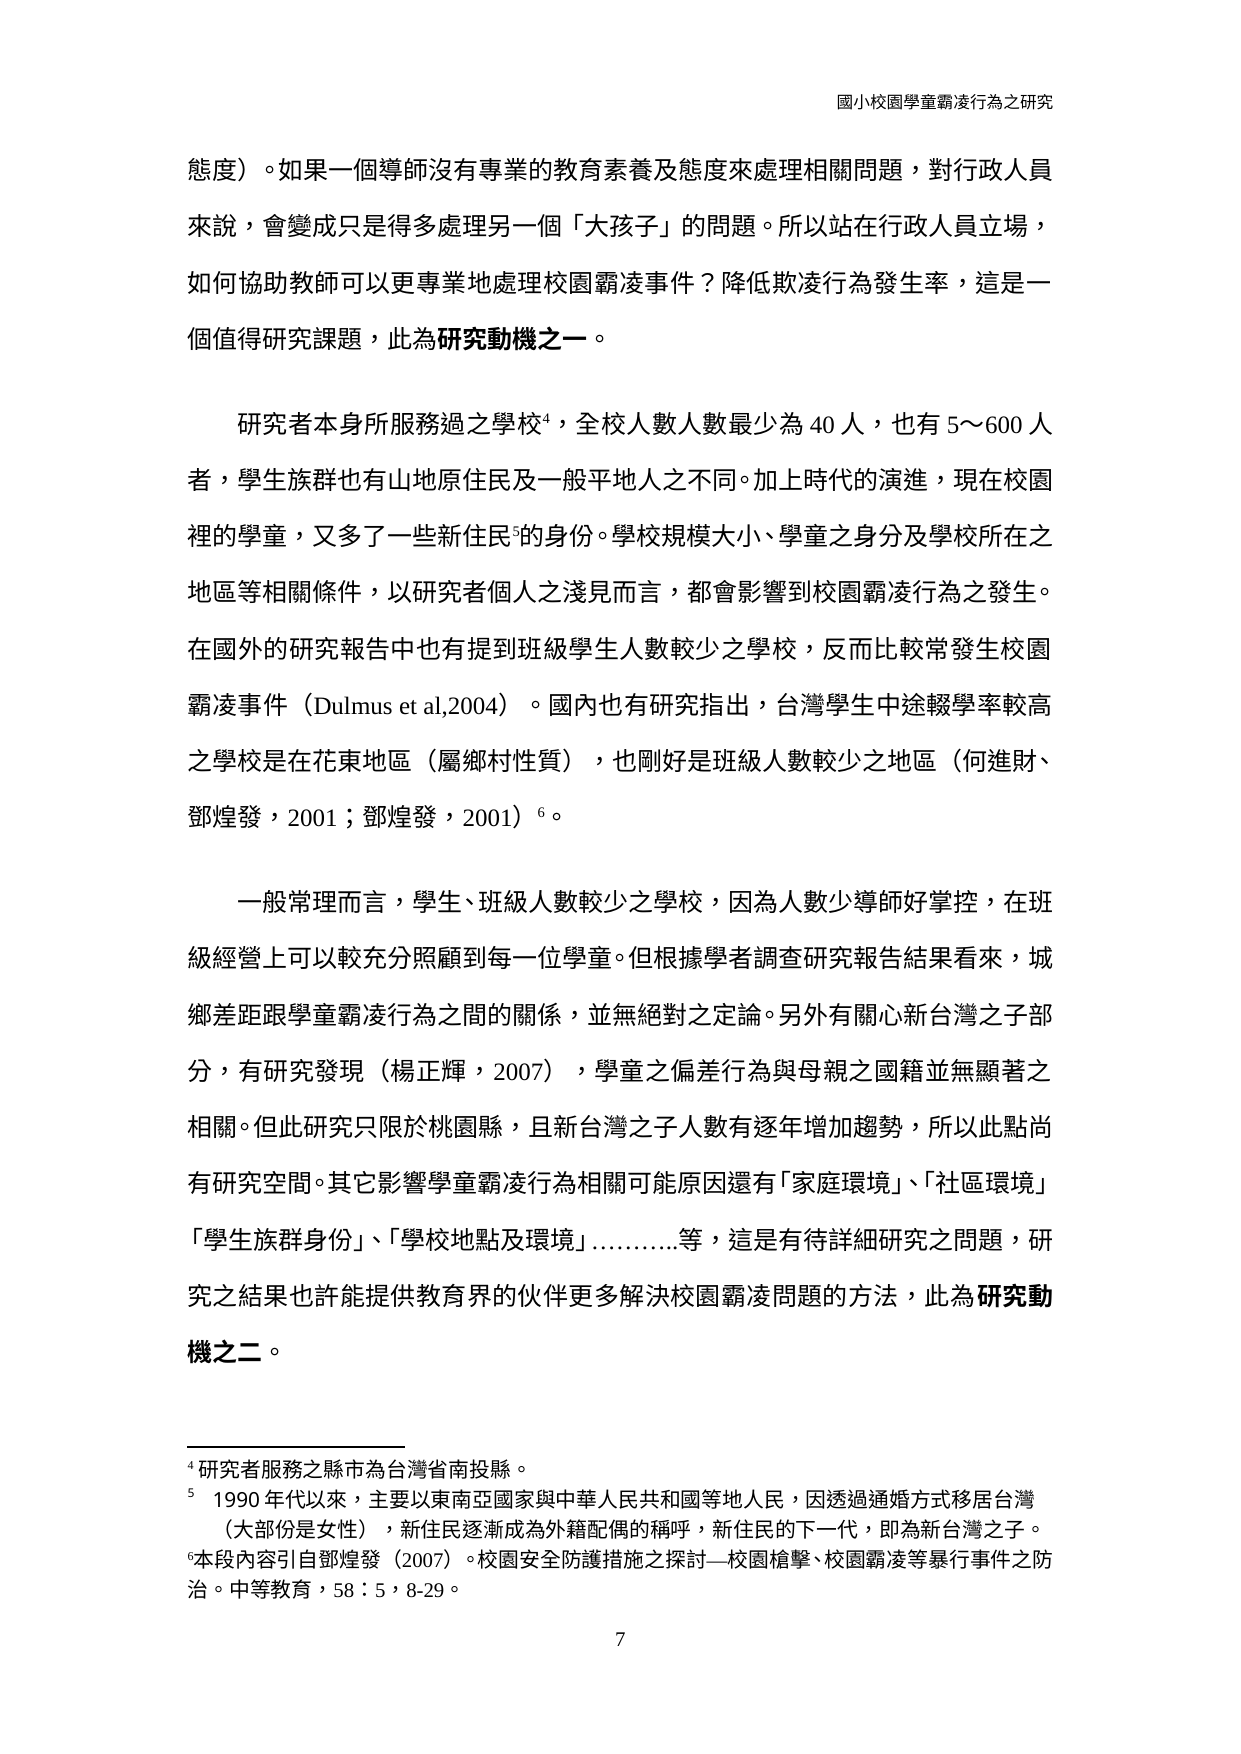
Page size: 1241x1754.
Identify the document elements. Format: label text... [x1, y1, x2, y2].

text 研究者服務之縣市為台灣省南投縣。 [187, 1453, 1053, 1483]
text 本段內容引自鄧煌發（2007）。校園安全防護措施之探討—校園槍擊、校園霸凌等暴行事件之防治。中等教育，58：5，8-29。 [187, 1543, 1053, 1604]
text 一般常理而言，學生、班級人數較少之學校，因為人數少導師好掌控，在班級經營上可以較充分照顧到每一位學童。但根據學者調查研究報告結果看來，城鄉差距跟學童霸凌行為之間的關係，並無絕對之定論。另外有關心新台灣之子部分，有研究發現（楊正輝，2007），學童之偏差行為與母親之國籍並無顯著之相關。但此研究只限於桃園縣，且新台灣之子人數有逐年增加趨勢，所以此點尚有研究空間。其它影響學童霸凌行為相關可能原因還有「家庭環境」、「社區環境」、「學生族群身份」、「學校地點及環境」………..等，這是有待詳細研究之問題，研究之結果也許能提供教育界的伙伴更多解決校園霸凌問題的方法，此為研究動機之二。 [187, 882, 1053, 1369]
text 研究者本身所服務過之學校，全校人數人數最少為40人，也有5～600人者，學生族群也有山地原住民及一般平地人之不同。加上時代的演進，現在校園裡的學童，又多了一些新住民的身份。學校規模大小、學童之身分及學校所在之地區等相關條件，以研究者個人之淺見而言，都會影響到校園霸凌行為之發生。在國外的研究報告中也有提到班級學生人數較少之學校，反而比較常發生校園霸凌事件（Dulmus et al,2004）。國內也有研究指出，台灣學生中途輟學率較高之學校是在花東地區（屬鄉村性質），也剛好是班級人數較少之地區（何進財、鄧煌發，2001；鄧煌發，2001）。 [187, 403, 1053, 835]
text 1990年代以來，主要以東南亞國家與中華人民共和國等地人民，因透過通婚方式移居台灣（大部份是女性），新住民逐漸成為外籍配偶的稱呼，新住民的下一代，即為新台灣之子。 [187, 1483, 1053, 1543]
text 擔任訓導工作之後，一樣得面對學生的各項常規問題，類型更是包羅萬象，比擔任導師時更多了一份責任感，也增加了難度（就是得面對導師的事情處理態度）。如果一個導師沒有專業的教育素養及態度來處理相關問題，對行政人員來說，會變成只是得多處理另一個「大孩子」的問題。所以站在行政人員立場，如何協助教師可以更專業地處理校園霸凌事件？降低欺凌行為發生率，這是一個值得研究課題，此為研究動機之一。 [187, 150, 1053, 356]
